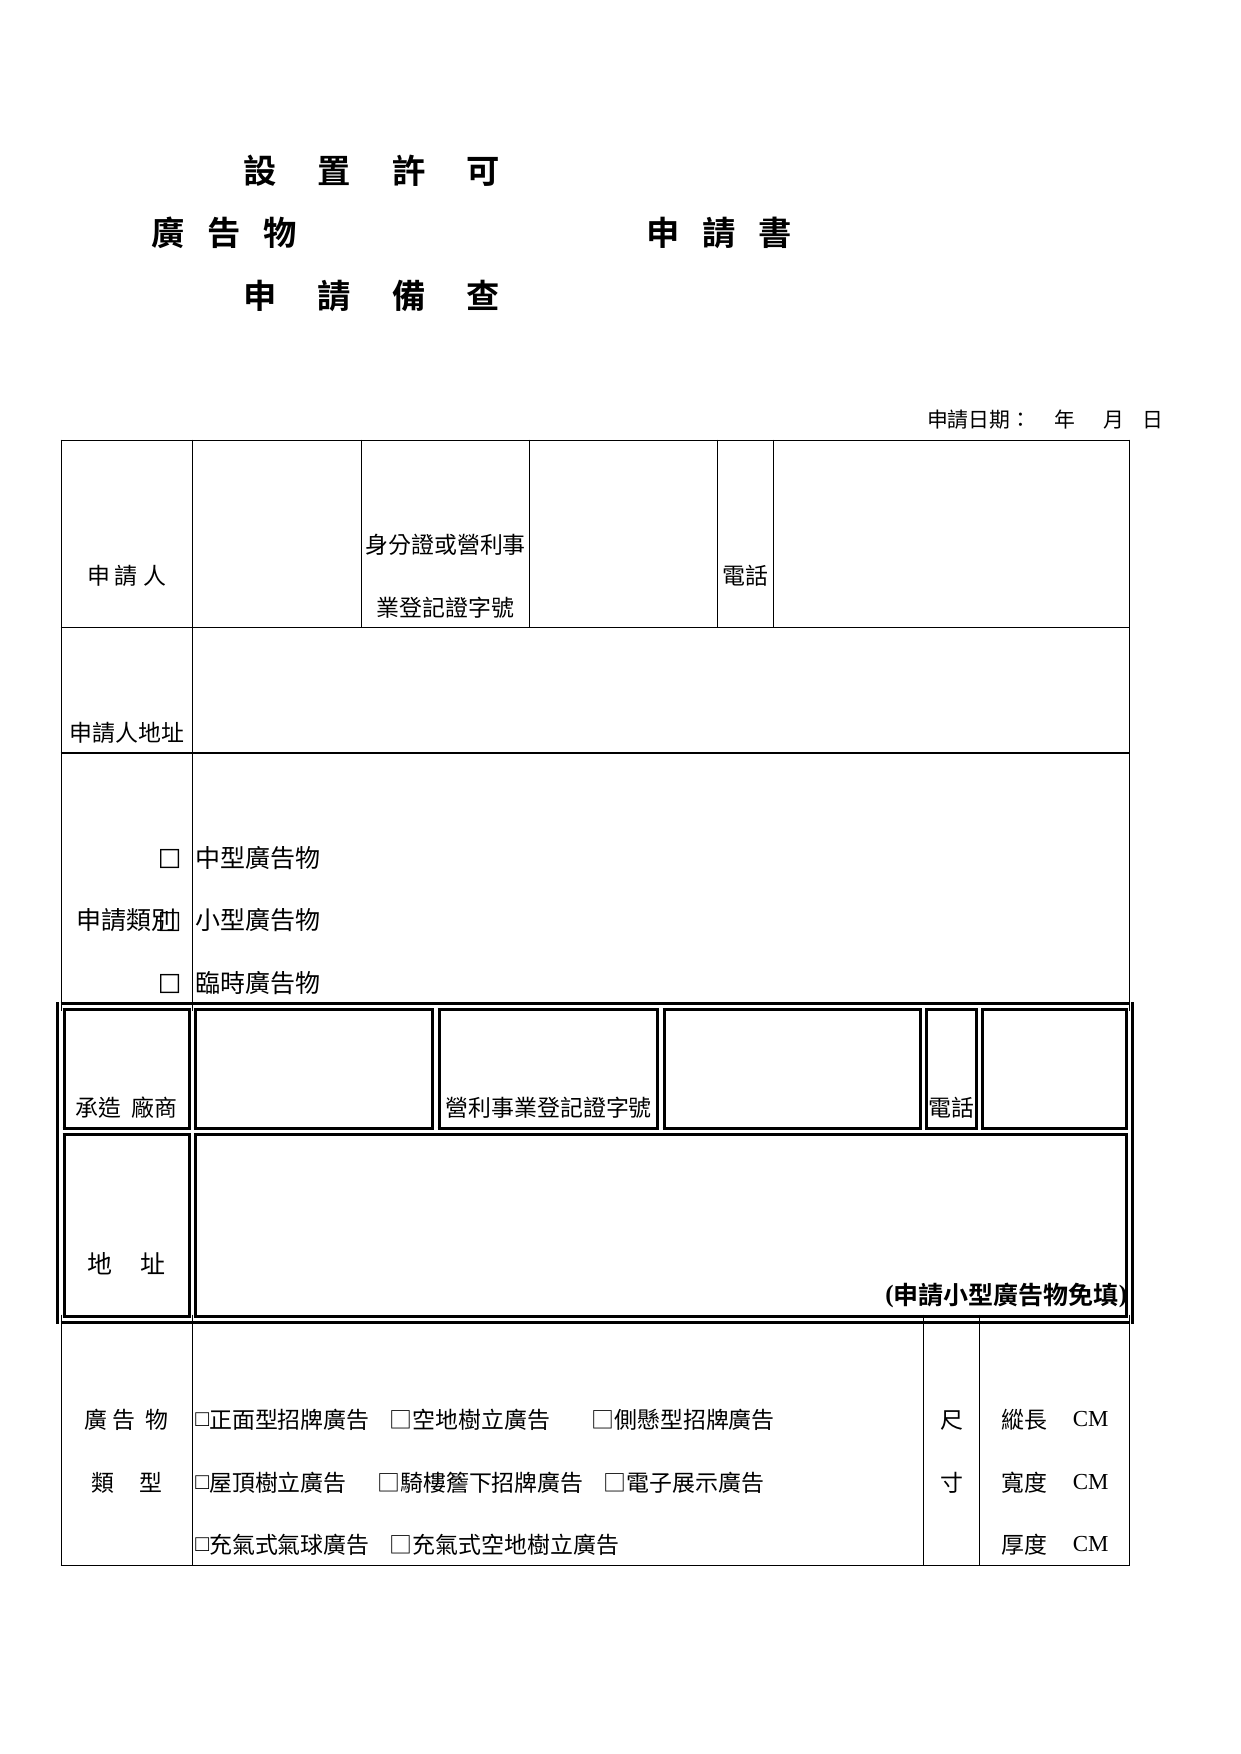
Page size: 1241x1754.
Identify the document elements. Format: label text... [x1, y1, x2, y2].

table_cell 承造 廠商 [62, 1005, 192, 1127]
table_header 申 請 人 [62, 441, 192, 627]
table_header [774, 441, 1129, 627]
text 設 置 許 可 [77, 127, 1163, 189]
table_header 電話 [718, 441, 773, 627]
table_cell (申請小型廣告物免填) [192, 1127, 1130, 1314]
table_cell [197, 1011, 431, 1127]
table_cell [661, 1005, 923, 1127]
table_header [193, 441, 361, 627]
table_cell 營利事業登記證字號 [436, 1005, 661, 1127]
table_cell [193, 628, 1129, 752]
table_cell 縱長 CM 寬度 CM 厚度 CM [980, 1324, 1129, 1564]
table_cell 廣 告 物 類 型 [62, 1324, 192, 1564]
table_cell 尺 寸 [924, 1324, 979, 1564]
text 廣 告 物 申 請 書 [143, 189, 1163, 252]
table_cell [193, 1316, 923, 1321]
text 申 請 備 查 [77, 252, 1163, 314]
table_cell [980, 1315, 1129, 1321]
table_header 身分證或營利事業登記證字號 [362, 441, 529, 627]
table_cell [984, 1011, 1125, 1127]
table_cell [666, 1011, 919, 1127]
table_cell □正面型招牌廣告 □空地樹立廣告 □側懸型招牌廣告 □屋頂樹立廣告 □騎樓簷下招牌廣告 □電子展示廣告 □充氣式氣球廣告 □充氣式空地樹立廣告 [193, 1324, 923, 1564]
table_cell 中型廣告物 小型廣告物 臨時廣告物 [193, 754, 1129, 1002]
table_cell 申請人地址 [62, 628, 192, 752]
table_cell [193, 1005, 436, 1127]
table_cell 地 址 [61, 1127, 192, 1314]
table_header [530, 441, 717, 627]
text 申請日期： 年 月 日 [77, 377, 1163, 439]
table_cell 電話 [924, 1005, 980, 1127]
table_cell [62, 1315, 192, 1321]
table_cell [980, 1005, 1130, 1127]
table_cell 申請類別 [62, 754, 192, 1002]
